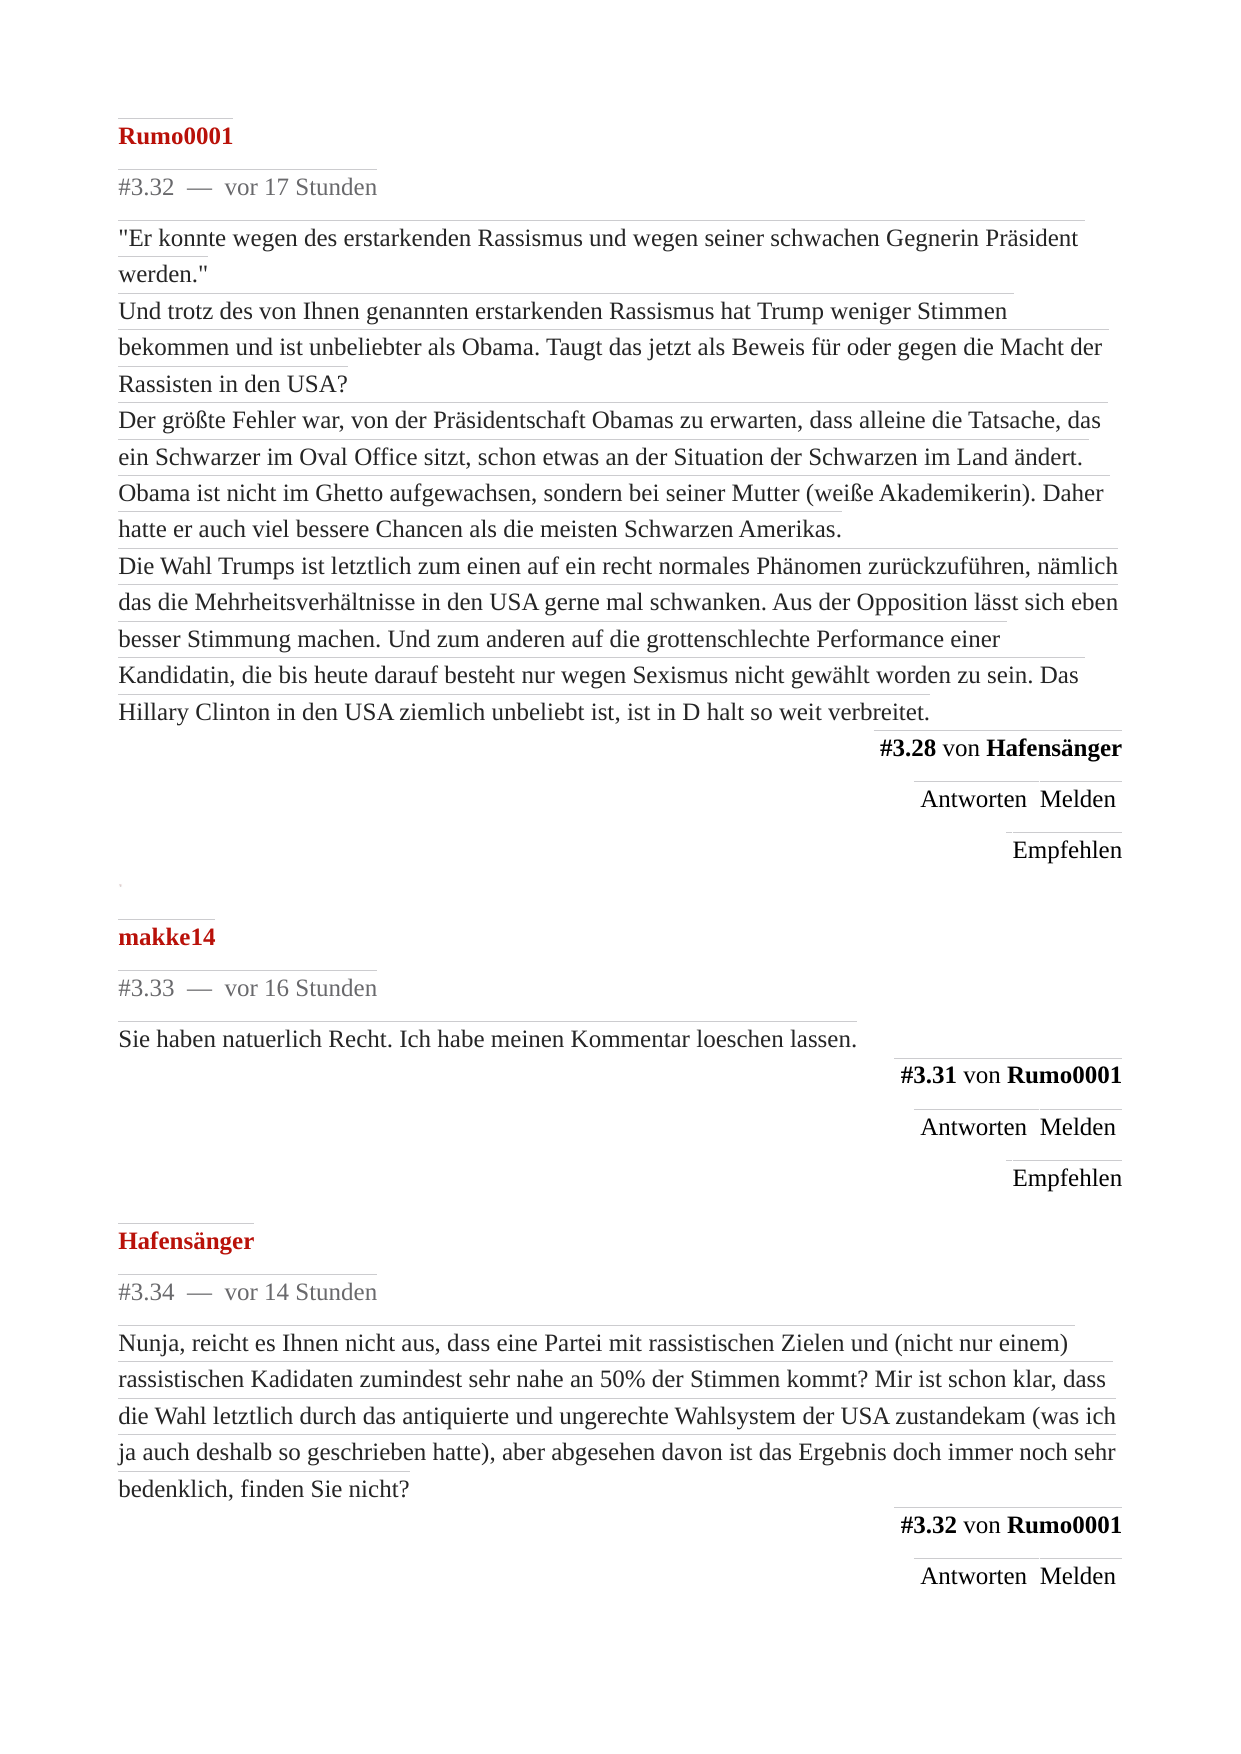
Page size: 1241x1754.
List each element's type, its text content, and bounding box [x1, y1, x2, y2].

text Die Wahl Trumps ist letztlich zum einen auf ein recht normales Phänomen zurückzuführen, nämlich das die Mehrheitsverhältnisse in den USA gerne mal schwanken. Aus der Opposition lässt sich eben besser Stimmung machen. Und zum anderen auf die grottenschlechte Performance einer Kandidatin, die bis heute darauf besteht nur wegen Sexismus nicht gewählt worden zu sein. Das Hillary Clinton in den USA ziemlich unbeliebt ist, ist in D halt so weit verbreitet. [118, 548, 1122, 726]
text #3.32 — vor 17 Stunden [118, 169, 1122, 201]
text Nunja, reicht es Ihnen nicht aus, dass eine Partei mit rassistischen Zielen und (nicht nur einem) rassistischen Kadidaten zumindest sehr nahe an 50% der Stimmen kommt? Mir ist schon klar, dass die Wahl letztlich durch das antiquierte und ungerechte Wahlsystem der USA zustandekam (was ich ja auch deshalb so geschrieben hatte), aber abgesehen davon ist das Ergebnis doch immer noch sehr bedenklich, finden Sie nicht? [118, 1325, 1122, 1502]
text #3.34 — vor 14 Stunden [118, 1274, 1122, 1306]
text Antworten Melden [118, 1558, 1122, 1590]
text Der größte Fehler war, von der Präsidentschaft Obamas zu erwarten, dass alleine die Tatsache, das ein Schwarzer im Oval Office sitzt, schon etwas an der Situation der Schwarzen im Land ändert. Obama ist nicht im Ghetto aufgewachsen, sondern bei seiner Mutter (weiße Akademikerin). Daher hatte er auch viel bessere Chancen als die meisten Schwarzen Amerikas. [118, 402, 1122, 543]
text Antworten Melden [118, 1108, 1122, 1140]
text Antworten Melden [118, 781, 1122, 813]
text #3.28 von Hafensänger [118, 730, 1122, 762]
text #3.32 von Rumo0001 [118, 1507, 1122, 1539]
text #3.33 — vor 16 Stunden [118, 970, 1122, 1002]
subtitle Rumo0001 [118, 118, 1122, 150]
text "Er konnte wegen des erstarkenden Rassismus und wegen seiner schwachen Gegnerin Präsident werden." [118, 220, 1122, 288]
subtitle makke14 [118, 919, 1122, 951]
text Und trotz des von Ihnen genannten erstarkenden Rassismus hat Trump weniger Stimmen bekommen und ist unbeliebter als Obama. Taugt das jetzt als Beweis für oder gegen die Macht der Rassisten in den USA? [118, 293, 1122, 397]
text #3.31 von Rumo0001 [118, 1057, 1122, 1089]
text Empfehlen [118, 832, 1122, 864]
subtitle Hafensänger [118, 1223, 1122, 1255]
text Empfehlen [118, 1159, 1122, 1191]
text Sie haben natuerlich Recht. Ich habe meinen Kommentar loeschen lassen. [118, 1021, 1122, 1053]
